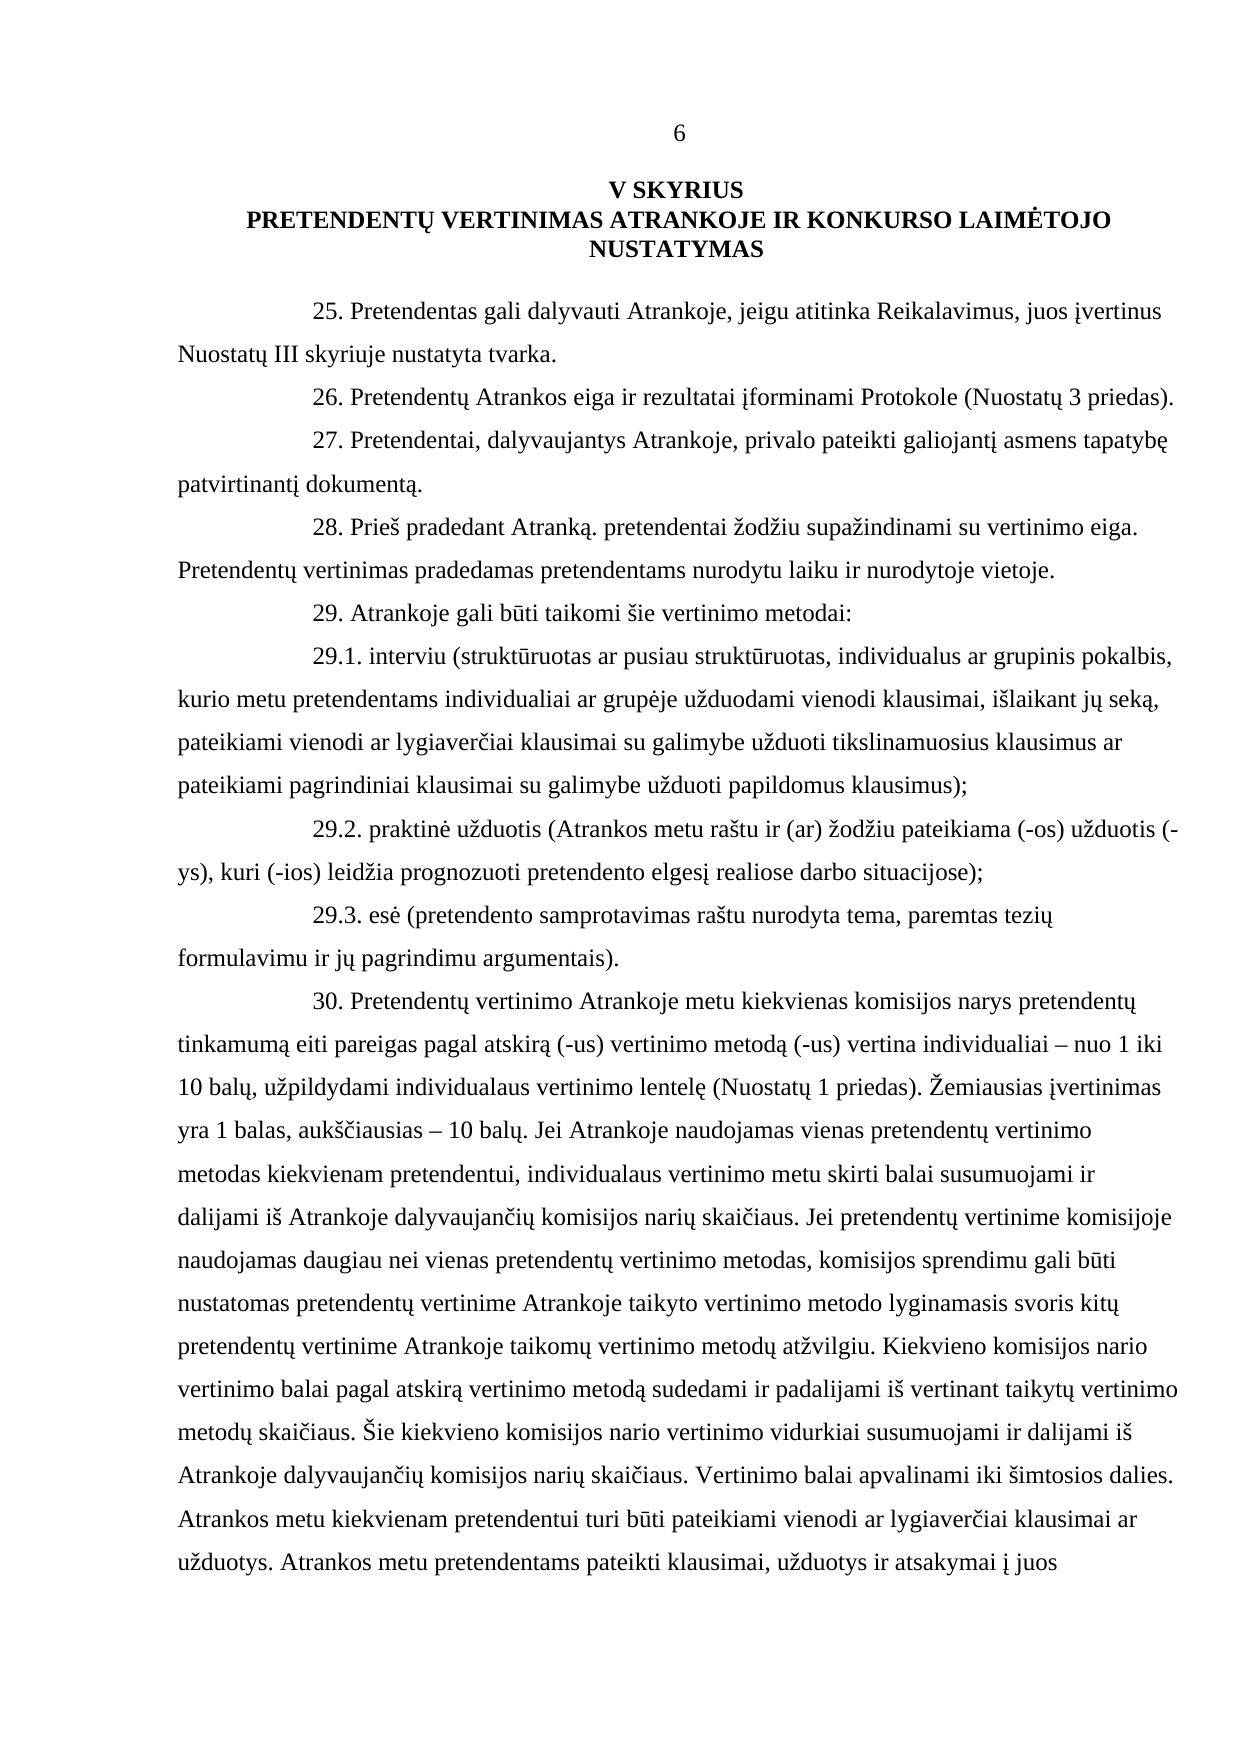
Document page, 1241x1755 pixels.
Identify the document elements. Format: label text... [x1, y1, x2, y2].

text 29.3. esė (pretendento samprotavimas raštu nurodyta tema, paremtas tezių formulavimu ir jų pagrindimu argumentais). [177, 900, 1181, 972]
text 26. Pretendentų Atrankos eiga ir rezultatai įforminami Protokole (Nuostatų 3 priedas). [177, 382, 1181, 411]
text V SKYRIUS [177, 176, 1181, 204]
text 30. Pretendentų vertinimo Atrankoje metu kiekvienas komisijos narys pretendentų tinkamumą eiti pareigas pagal atskirą (-us) vertinimo metodą (-us) vertina individualiai – nuo 1 iki 10 balų, užpildydami individualaus vertinimo lentelę (Nuostatų 1 priedas). Žemiausias įvertinimas yra 1 balas, aukščiausias – 10 balų. Jei Atrankoje naudojamas vienas pretendentų vertinimo metodas kiekvienam pretendentui, individualaus vertinimo metu skirti balai susumuojami ir dalijami iš Atrankoje dalyvaujančių komisijos narių skaičiaus. Jei pretendentų vertinime komisijoje naudojamas daugiau nei vienas pretendentų vertinimo metodas, komisijos sprendimu gali būti nustatomas pretendentų vertinime Atrankoje taikyto vertinimo metodo lyginamasis svoris kitų pretendentų vertinime Atrankoje taikomų vertinimo metodų atžvilgiu. Kiekvieno komisijos nario vertinimo balai pagal atskirą vertinimo metodą sudedami ir padalijami iš vertinant taikytų vertinimo metodų skaičiaus. Šie kiekvieno komisijos nario vertinimo vidurkiai susumuojami ir dalijami iš Atrankoje dalyvaujančių komisijos narių skaičiaus. Vertinimo balai apvalinami iki šimtosios dalies. Atrankos metu kiekvienam pretendentui turi būti pateikiami vienodi ar lygiaverčiai klausimai ar užduotys. Atrankos metu pretendentams pateikti klausimai, užduotys ir atsakymai į juos [177, 986, 1181, 1576]
text 29.2. praktinė užduotis (Atrankos metu raštu ir (ar) žodžiu pateikiama (-os) užduotis (-ys), kuri (-ios) leidžia prognozuoti pretendento elgesį realiose darbo situacijose); [177, 814, 1181, 886]
text 29.1. interviu (struktūruotas ar pusiau struktūruotas, individualus ar grupinis pokalbis, kurio metu pretendentams individualiai ar grupėje užduodami vienodi klausimai, išlaikant jų seką, pateikiami vienodi ar lygiaverčiai klausimai su galimybe užduoti tikslinamuosius klausimus ar pateikiami pagrindiniai klausimai su galimybe užduoti papildomus klausimus); [177, 641, 1181, 799]
text 29. Atrankoje gali būti taikomi šie vertinimo metodai: [177, 598, 1181, 627]
text 25. Pretendentas gali dalyvauti Atrankoje, jeigu atitinka Reikalavimus, juos įvertinus Nuostatų III skyriuje nustatyta tvarka. [177, 296, 1181, 368]
text PRETENDENTŲ VERTINIMAS ATRANKOJE IR KONKURSO LAIMĖTOJO NUSTATYMAS [177, 205, 1181, 263]
text 28. Prieš pradedant Atranką. pretendentai žodžiu supažindinami su vertinimo eiga. Pretendentų vertinimas pradedamas pretendentams nurodytu laiku ir nurodytoje vietoje. [177, 512, 1181, 584]
text 27. Pretendentai, dalyvaujantys Atrankoje, privalo pateikti galiojantį asmens tapatybę patvirtinantį dokumentą. [177, 426, 1181, 497]
